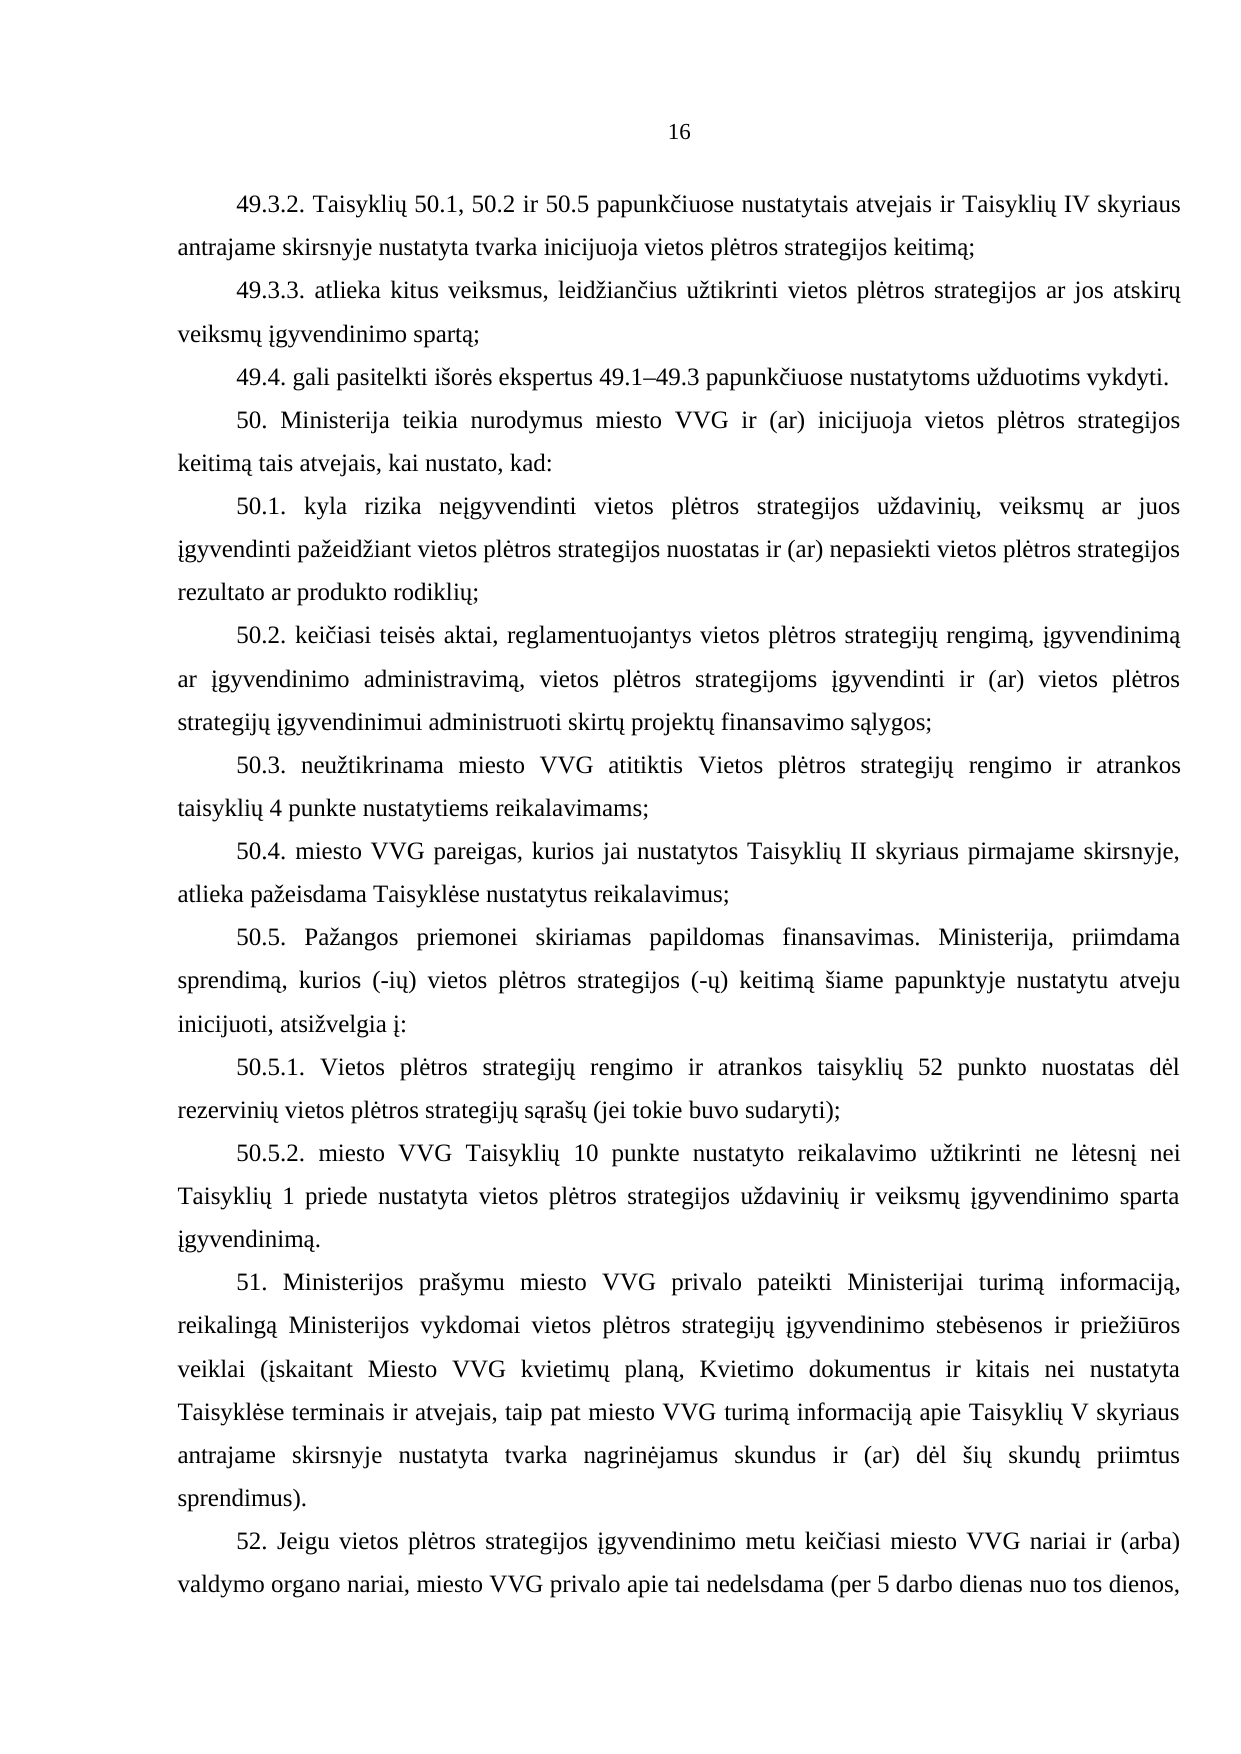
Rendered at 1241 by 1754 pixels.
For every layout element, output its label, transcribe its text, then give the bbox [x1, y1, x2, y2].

text 50.5.2. miesto VVG Taisyklių 10 punkte nustatyto reikalavimo užtikrinti ne lėtesnį nei Taisyklių 1 priede nustatyta vietos plėtros strategijos uždavinių ir veiksmų įgyvendinimo sparta įgyvendinimą. [177, 1138, 1181, 1253]
text 50.1. kyla rizika neįgyvendinti vietos plėtros strategijos uždavinių, veiksmų ar juos įgyvendinti pažeidžiant vietos plėtros strategijos nuostatas ir (ar) nepasiekti vietos plėtros strategijos rezultato ar produkto rodiklių; [177, 491, 1181, 606]
text 50.3. neužtikrinama miesto VVG atitiktis Vietos plėtros strategijų rengimo ir atrankos taisyklių 4 punkte nustatytiems reikalavimams; [177, 750, 1181, 822]
text 50.5.1. Vietos plėtros strategijų rengimo ir atrankos taisyklių 52 punkto nuostatas dėl rezervinių vietos plėtros strategijų sąrašų (jei tokie buvo sudaryti); [177, 1052, 1181, 1124]
text 50. Ministerija teikia nurodymus miesto VVG ir (ar) inicijuoja vietos plėtros strategijos keitimą tais atvejais, kai nustato, kad: [177, 405, 1181, 477]
text 50.2. keičiasi teisės aktai, reglamentuojantys vietos plėtros strategijų rengimą, įgyvendinimą ar įgyvendinimo administravimą, vietos plėtros strategijoms įgyvendinti ir (ar) vietos plėtros strategijų įgyvendinimui administruoti skirtų projektų finansavimo sąlygos; [177, 621, 1181, 736]
text 50.4. miesto VVG pareigas, kurios jai nustatytos Taisyklių II skyriaus pirmajame skirsnyje, atlieka pažeisdama Taisyklėse nustatytus reikalavimus; [177, 836, 1181, 908]
text 52. Jeigu vietos plėtros strategijos įgyvendinimo metu keičiasi miesto VVG nariai ir (arba) valdymo organo nariai, miesto VVG privalo apie tai nedelsdama (per 5 darbo dienas nuo tos dienos, [177, 1526, 1181, 1598]
text 49.3.3. atlieka kitus veiksmus, leidžiančius užtikrinti vietos plėtros strategijos ar jos atskirų veiksmų įgyvendinimo spartą; [177, 276, 1181, 347]
text 50.5. Pažangos priemonei skiriamas papildomas finansavimas. Ministerija, priimdama sprendimą, kurios (-ių) vietos plėtros strategijos (-ų) keitimą šiame papunktyje nustatytu atveju inicijuoti, atsižvelgia į: [177, 922, 1181, 1037]
text 49.3.2. Taisyklių 50.1, 50.2 ir 50.5 papunkčiuose nustatytais atvejais ir Taisyklių IV skyriaus antrajame skirsnyje nustatyta tvarka inicijuoja vietos plėtros strategijos keitimą; [177, 189, 1181, 261]
text 49.4. gali pasitelkti išorės ekspertus 49.1–49.3 papunkčiuose nustatytoms užduotims vykdyti. [177, 362, 1181, 391]
text 51. Ministerijos prašymu miesto VVG privalo pateikti Ministerijai turimą informaciją, reikalingą Ministerijos vykdomai vietos plėtros strategijų įgyvendinimo stebėsenos ir priežiūros veiklai (įskaitant Miesto VVG kvietimų planą, Kvietimo dokumentus ir kitais nei nustatyta Taisyklėse terminais ir atvejais, taip pat miesto VVG turimą informaciją apie Taisyklių V skyriaus antrajame skirsnyje nustatyta tvarka nagrinėjamus skundus ir (ar) dėl šių skundų priimtus sprendimus). [177, 1267, 1181, 1512]
